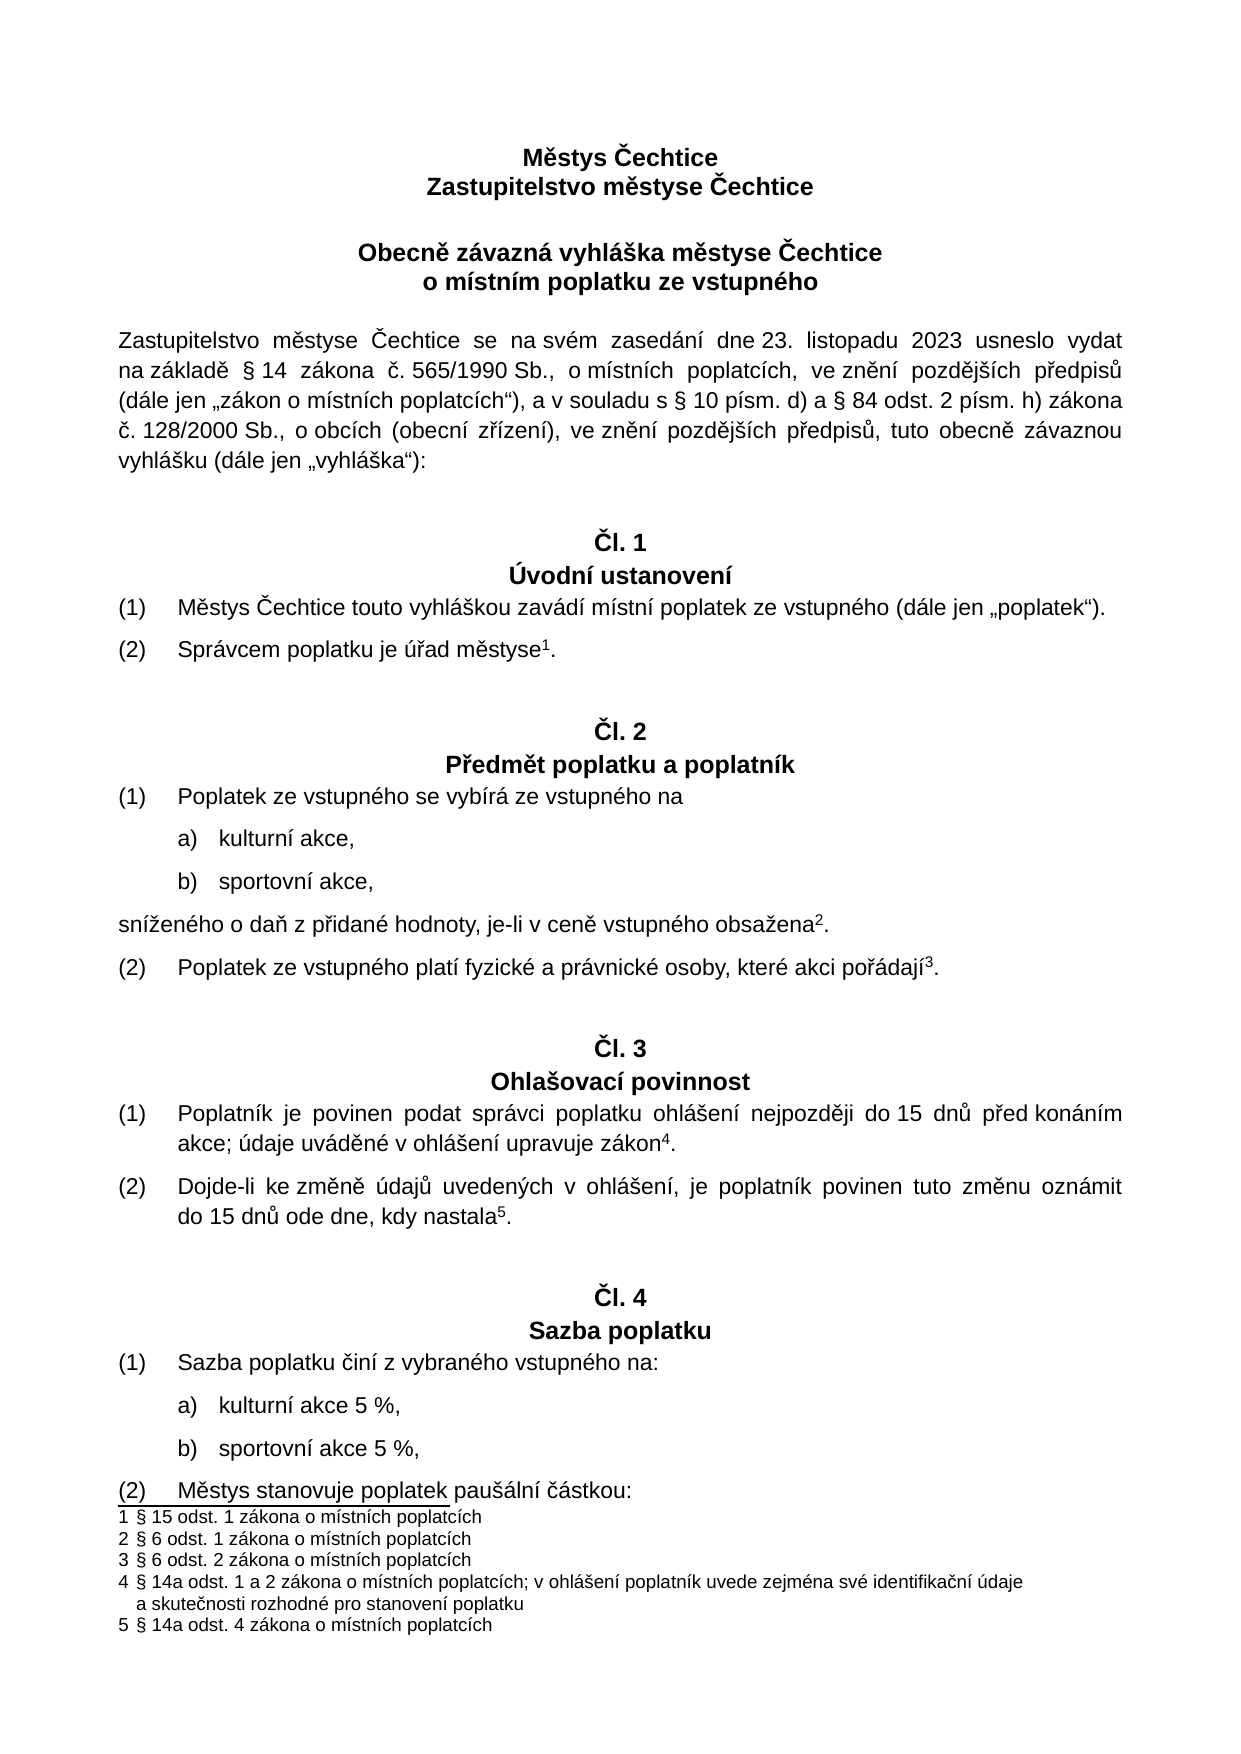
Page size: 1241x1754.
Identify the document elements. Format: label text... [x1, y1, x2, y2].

text § 6 odst. 1 zákona o místních poplatcích [118, 1528, 1122, 1549]
list Poplatník je povinen podat správci poplatku ohlášení nejpozději do 15 dnů před konáním akce; údaje uváděné v ohlášení upravuje zákon. [118, 1100, 1122, 1156]
list § 14a odst. 4 zákona o místních poplatcích [118, 1614, 1122, 1635]
list Městys Čechtice touto vyhláškou zavádí místní poplatek ze vstupného (dále jen „poplatek“). [118, 594, 1122, 620]
list Sazba poplatku činí z vybraného vstupného na: [118, 1349, 1122, 1376]
list § 6 odst. 2 zákona o místních poplatcích [118, 1549, 1122, 1571]
list Poplatek ze vstupného platí fyzické a právnické osoby, které akci pořádají. [118, 953, 1122, 980]
list Dojde-li ke změně údajů uvedených v ohlášení, je poplatník povinen tuto změnu oznámit do 15 dnů ode dne, kdy nastala. [118, 1173, 1122, 1229]
subtitle Čl. 2 Předmět poplatku a poplatník [118, 717, 1122, 778]
text sníženého o daň z přidané hodnoty, je-li v ceně vstupného obsažena. [118, 911, 1122, 937]
list § 15 odst. 1 zákona o místních poplatcích [118, 1506, 1122, 1528]
list kulturní akce 5 %, [177, 1392, 1122, 1418]
list § 14a odst. 1 a 2 zákona o místních poplatcích; v ohlášení poplatník uvede zejména své identifikační údaje a skutečnosti rozhodné pro stanovení poplatku [118, 1571, 1122, 1614]
list sportovní akce, [177, 868, 1122, 894]
list sportovní akce 5 %, [177, 1434, 1122, 1461]
subtitle Čl. 3 Ohlašovací povinnost [118, 1034, 1122, 1096]
subtitle Obecně závazná vyhláška městyse Čechtice o místním poplatku ze vstupného [118, 238, 1122, 295]
list Městys stanovuje poplatek paušální částkou: [118, 1477, 1122, 1504]
list kulturní akce, [177, 825, 1122, 852]
list Správcem poplatku je úřad městyse. [118, 636, 1122, 663]
text Městys Čechtice Zastupitelstvo městyse Čechtice [118, 143, 1122, 201]
subtitle Čl. 1 Úvodní ustanovení [118, 528, 1122, 589]
text Zastupitelstvo městyse Čechtice se na svém zasedání dne 23. listopadu 2023 usneslo vydat na základě § 14 zákona č. 565/1990 Sb., o místních poplatcích, ve znění pozdějších předpisů (dále jen „zákon o místních poplatcích“), a v souladu s § 10 písm. d) a § 84 odst. 2 písm. h) zákona č. 128/2000 Sb., o obcích (obecní zřízení), ve znění pozdějších předpisů, tuto obecně závaznou vyhlášku (dále jen „vyhláška“): [118, 327, 1122, 474]
subtitle Čl. 4 Sazba poplatku [118, 1283, 1122, 1345]
list Poplatek ze vstupného se vybírá ze vstupného na [118, 783, 1122, 809]
